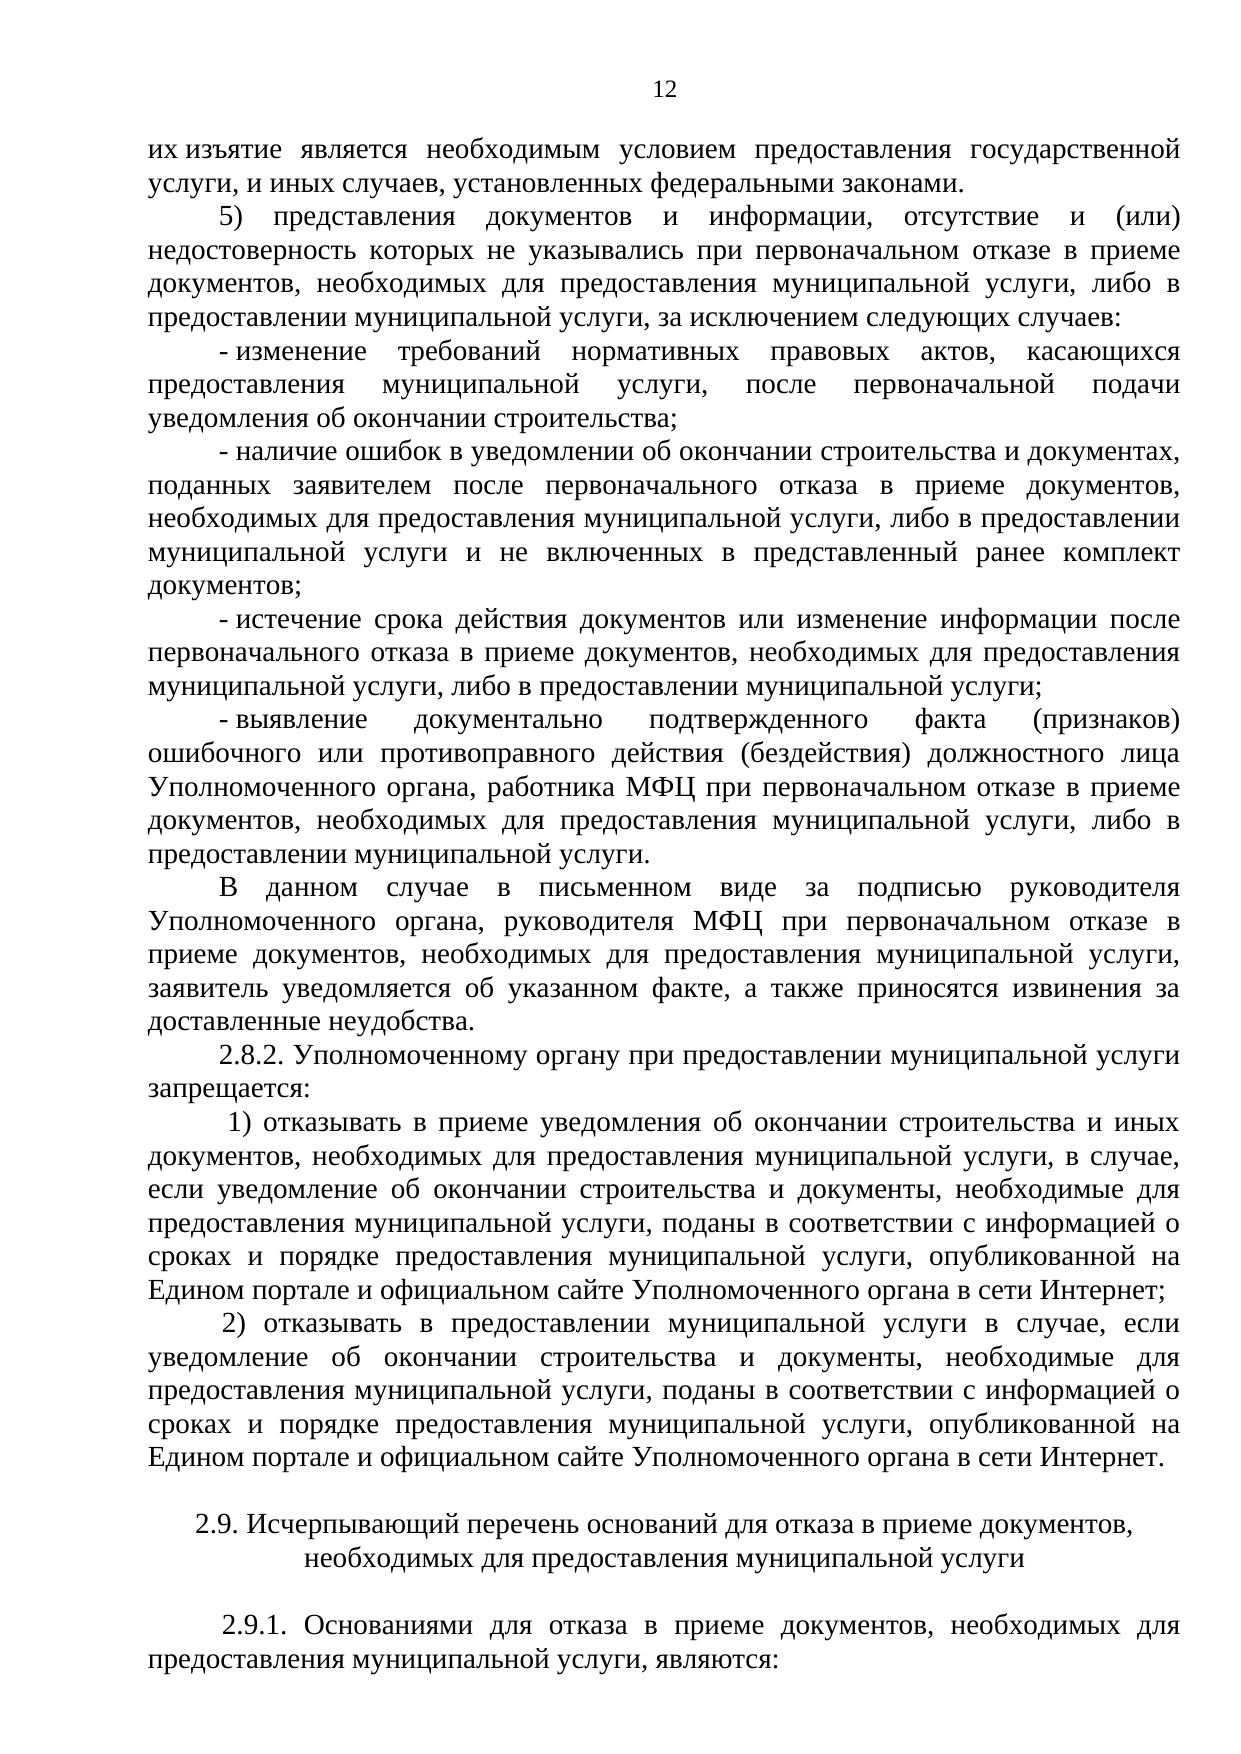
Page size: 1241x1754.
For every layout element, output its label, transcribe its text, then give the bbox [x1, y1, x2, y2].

text 5) представления документов и информации, отсутствие и (или) недостоверность которых не указывались при первоначальном отказе в приеме документов, необходимых для предоставления муниципальной услуги, либо в предоставлении муниципальной услуги, за исключением следующих случаев: [148, 198, 1181, 333]
text 2.9.1. Основаниями для отказа в приеме документов, необходимых для предоставления муниципальной услуги, являются: [148, 1607, 1181, 1674]
text 2.8.2. Уполномоченному органу при предоставлении муниципальной услуги запрещается: [148, 1037, 1181, 1104]
text 2.9. Исчерпывающий перечень оснований для отказа в приеме документов, необходимых для предоставления муниципальной услуги [148, 1507, 1181, 1574]
text 2) отказывать в предоставлении муниципальной услуги в случае, если уведомление об окончании строительства и документы, необходимые для предоставления муниципальной услуги, поданы в соответствии с информацией о сроках и порядке предоставления муниципальной услуги, опубликованной на Едином портале и официальном сайте Уполномоченного органа в сети Интернет. [148, 1305, 1181, 1473]
text - выявление документально подтвержденного факта (признаков) ошибочного или противоправного действия (бездействия) должностного лица Уполномоченного органа, работника МФЦ при первоначальном отказе в приеме документов, необходимых для предоставления муниципальной услуги, либо в предоставлении муниципальной услуги. [148, 702, 1181, 869]
text - истечение срока действия документов или изменение информации после первоначального отказа в приеме документов, необходимых для предоставления муниципальной услуги, либо в предоставлении муниципальной услуги; [148, 601, 1181, 702]
text 1) отказывать в приеме уведомления об окончании строительства и иных документов, необходимых для предоставления муниципальной услуги, в случае, если уведомление об окончании строительства и документы, необходимые для предоставления муниципальной услуги, поданы в соответствии с информацией о сроках и порядке предоставления муниципальной услуги, опубликованной на Едином портале и официальном сайте Уполномоченного органа в сети Интернет; [148, 1104, 1181, 1305]
text - изменение требований нормативных правовых актов, касающихся предоставления муниципальной услуги, после первоначальной подачи уведомления об окончании строительства; [148, 333, 1181, 433]
text ‑ наличие ошибок в уведомлении об окончании строительства и документах, поданных заявителем после первоначального отказа в приеме документов, необходимых для предоставления муниципальной услуги, либо в предоставлении муниципальной услуги и не включенных в представленный ранее комплект документов; [148, 433, 1181, 601]
text их изъятие является необходимым условием предоставления государственной услуги, и иных случаев, установленных федеральными законами. [148, 131, 1181, 198]
text В данном случае в письменном виде за подписью руководителя Уполномоченного органа, руководителя МФЦ при первоначальном отказе в приеме документов, необходимых для предоставления муниципальной услуги, заявитель уведомляется об указанном факте, а также приносятся извинения за доставленные неудобства. [148, 869, 1181, 1037]
